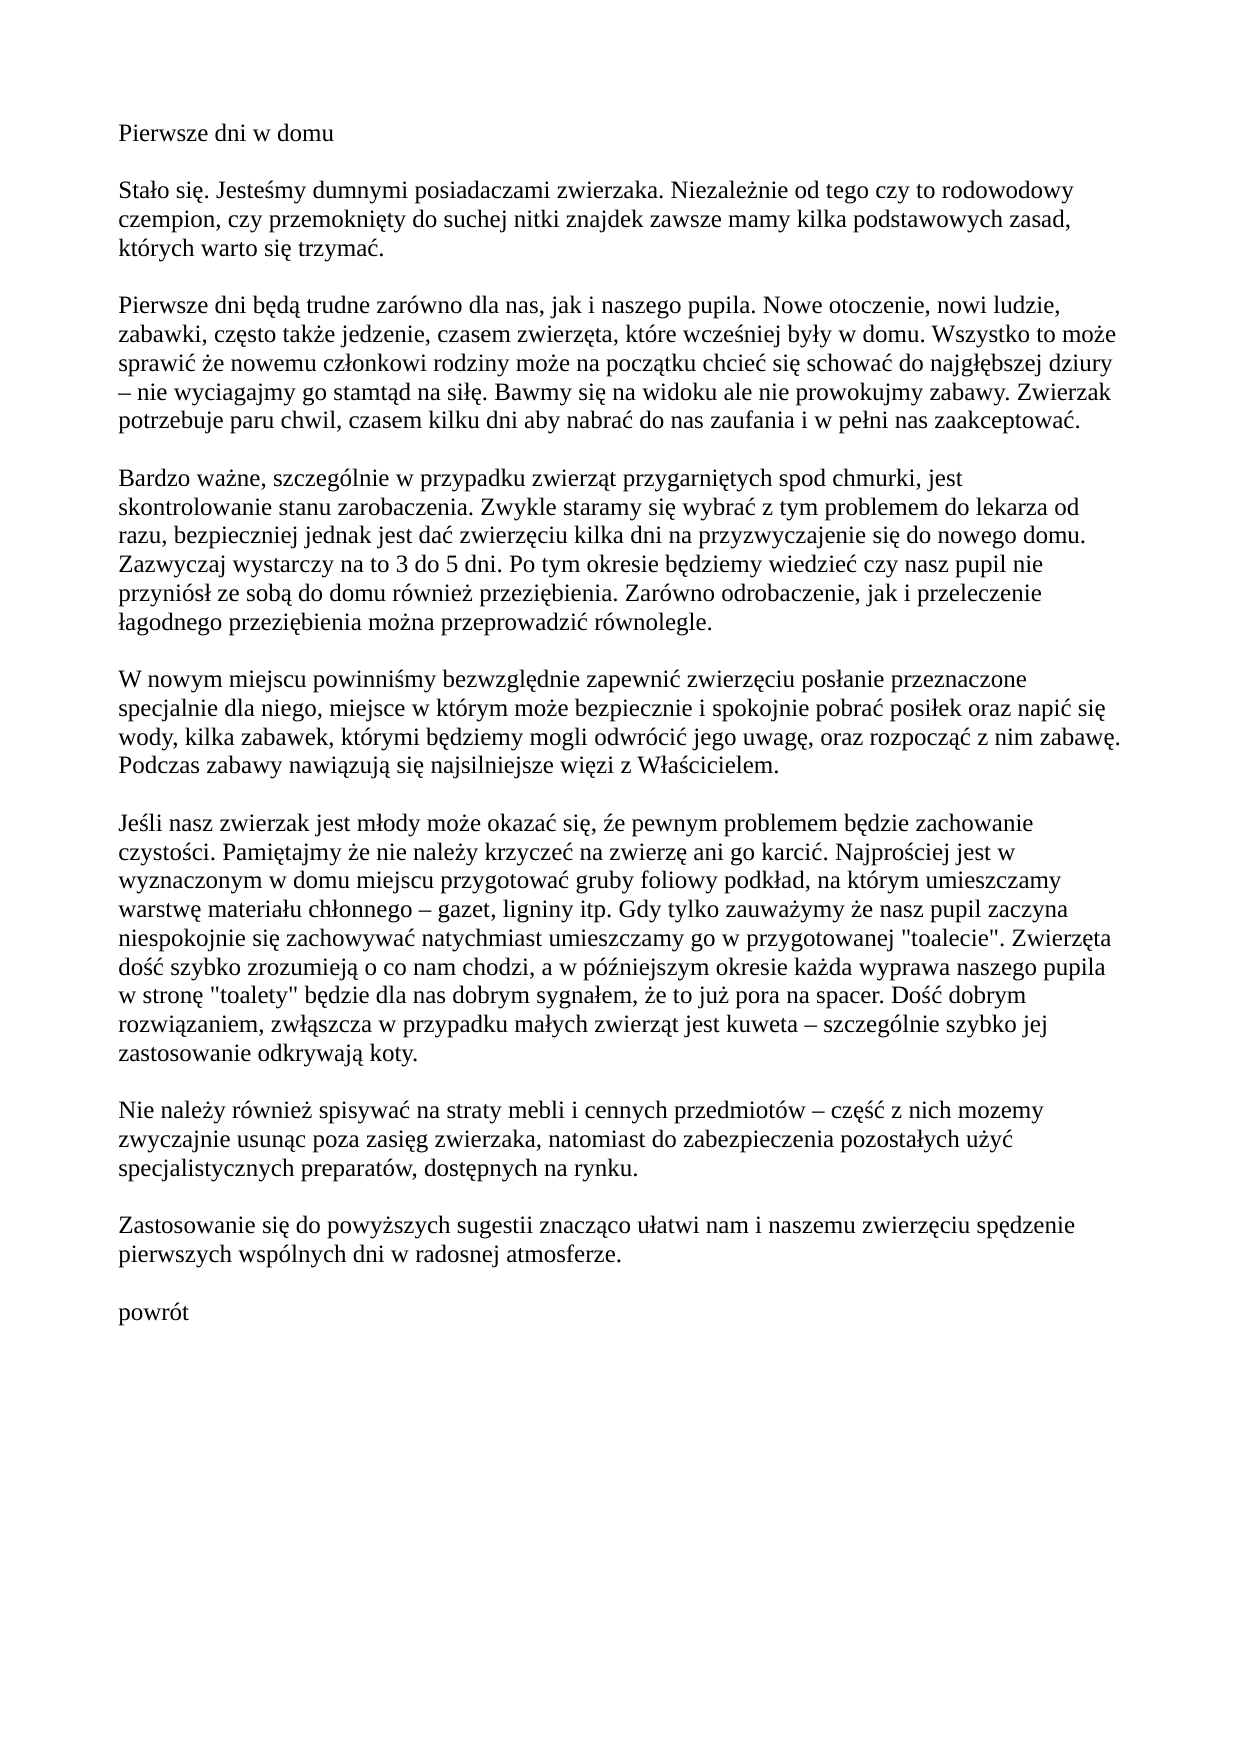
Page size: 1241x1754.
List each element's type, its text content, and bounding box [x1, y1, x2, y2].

text Jeśli nasz zwierzak jest młody może okazać się, źe pewnym problemem będzie zachowanie czystości. Pamiętajmy że nie należy krzyczeć na zwierzę ani go karcić. Najprościej jest w wyznaczonym w domu miejscu przygotować gruby foliowy podkład, na którym umieszczamy warstwę materiału chłonnego – gazet, ligniny itp. Gdy tylko zauważymy że nasz pupil zaczyna niespokojnie się zachowywać natychmiast umieszczamy go w przygotowanej "toalecie". Zwierzęta dość szybko zrozumieją o co nam chodzi, a w późniejszym okresie każda wyprawa naszego pupila w stronę "toalety" będzie dla nas dobrym sygnałem, że to już pora na spacer. Dość dobrym rozwiązaniem, zwłąszcza w przypadku małych zwierząt jest kuweta – szczególnie szybko jej zastosowanie odkrywają koty. [118, 808, 1122, 1067]
text Nie należy również spisywać na straty mebli i cennych przedmiotów – część z nich mozemy zwyczajnie usunąc poza zasięg zwierzaka, natomiast do zabezpieczenia pozostałych użyć specjalistycznych preparatów, dostępnych na rynku. [118, 1096, 1122, 1182]
text powrót [118, 1297, 1122, 1326]
text Pierwsze dni będą trudne zarówno dla nas, jak i naszego pupila. Nowe otoczenie, nowi ludzie, zabawki, często także jedzenie, czasem zwierzęta, które wcześniej były w domu. Wszystko to może sprawić że nowemu członkowi rodziny może na początku chcieć się schować do najgłębszej dziury – nie wyciagajmy go stamtąd na siłę. Bawmy się na widoku ale nie prowokujmy zabawy. Zwierzak potrzebuje paru chwil, czasem kilku dni aby nabrać do nas zaufania i w pełni nas zaakceptować. [118, 291, 1122, 434]
text Bardzo ważne, szczególnie w przypadku zwierząt przygarniętych spod chmurki, jest skontrolowanie stanu zarobaczenia. Zwykle staramy się wybrać z tym problemem do lekarza od razu, bezpieczniej jednak jest dać zwierzęciu kilka dni na przyzwyczajenie się do nowego domu. Zazwyczaj wystarczy na to 3 do 5 dni. Po tym okresie będziemy wiedzieć czy nasz pupil nie przyniósł ze sobą do domu również przeziębienia. Zarówno odrobaczenie, jak i przeleczenie łagodnego przeziębienia można przeprowadzić równolegle. [118, 463, 1122, 636]
text Stało się. Jesteśmy dumnymi posiadaczami zwierzaka. Niezależnie od tego czy to rodowodowy czempion, czy przemoknięty do suchej nitki znajdek zawsze mamy kilka podstawowych zasad, których warto się trzymać. [118, 176, 1122, 262]
text Zastosowanie się do powyższych sugestii znacząco ułatwi nam i naszemu zwierzęciu spędzenie pierwszych wspólnych dni w radosnej atmosferze. [118, 1211, 1122, 1268]
text W nowym miejscu powinniśmy bezwzględnie zapewnić zwierzęciu posłanie przeznaczone specjalnie dla niego, miejsce w którym może bezpiecznie i spokojnie pobrać posiłek oraz napić się wody, kilka zabawek, którymi będziemy mogli odwrócić jego uwagę, oraz rozpocząć z nim zabawę. Podczas zabawy nawiązują się najsilniejsze więzi z Właścicielem. [118, 664, 1122, 779]
text Pierwsze dni w domu [118, 118, 1122, 147]
